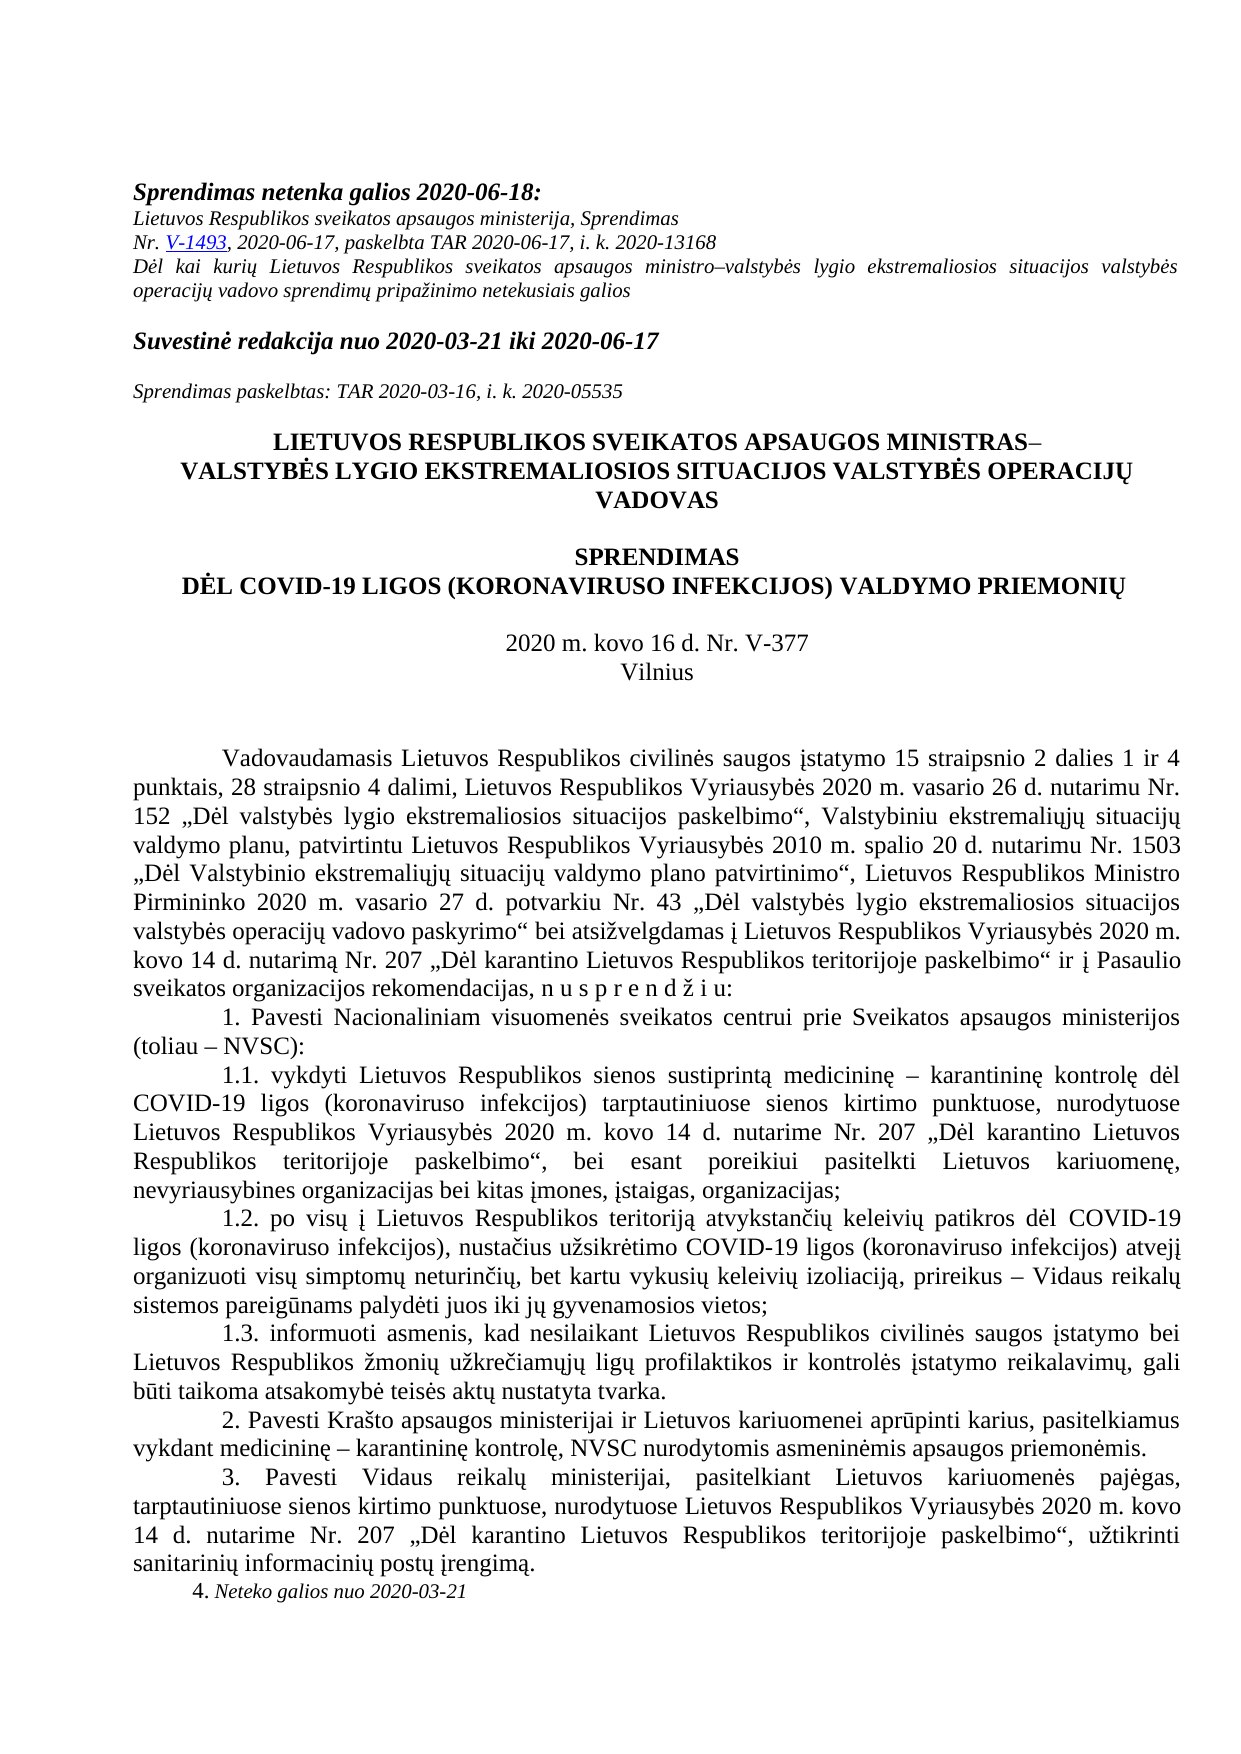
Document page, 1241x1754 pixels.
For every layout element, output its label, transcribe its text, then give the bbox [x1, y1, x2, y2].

text 1.1. vykdyti Lietuvos Respublikos sienos sustiprintą medicininę – karantininę kontrolę dėl COVID-19 ligos (koronaviruso infekcijos) tarptautiniuose sienos kirtimo punktuose, nurodytuose Lietuvos Respublikos Vyriausybės 2020 m. kovo 14 d. nutarime Nr. 207 „Dėl karantino Lietuvos Respublikos teritorijoje paskelbimo“, bei esant poreikiui pasitelkti Lietuvos kariuomenę, nevyriausybines organizacijas bei kitas įmones, įstaigas, organizacijas; [133, 1060, 1181, 1203]
text LIETUVOS RESPUBLIKOS SVEIKATOS APSAUGOS MINISTRAS– [133, 427, 1181, 456]
text 4. Neteko galios nuo 2020-03-21 [133, 1577, 1181, 1603]
text DĖL COVID-19 LIGOS (KORONAVIRUSO INFEKCIJOS) VALDYMO PRIEMONIŲ [133, 571, 1181, 600]
text Sprendimas paskelbtas: TAR 2020-03-16, i. k. 2020-05535 [133, 379, 1181, 403]
text 1.3. informuoti asmenis, kad nesilaikant Lietuvos Respublikos civilinės saugos įstatymo bei Lietuvos Respublikos žmonių užkrečiamųjų ligų profilaktikos ir kontrolės įstatymo reikalavimų, gali būti taikoma atsakomybė teisės aktų nustatyta tvarka. [133, 1318, 1181, 1405]
text Dėl kai kurių Lietuvos Respublikos sveikatos apsaugos ministro–valstybės lygio ekstremaliosios situacijos valstybės operacijų vadovo sprendimų pripažinimo netekusiais galios [133, 254, 1181, 302]
text Sprendimas netenka galios 2020-06-18: [133, 177, 1181, 206]
text 3. Pavesti Vidaus reikalų ministerijai, pasitelkiant Lietuvos kariuomenės pajėgas, tarptautiniuose sienos kirtimo punktuose, nurodytuose Lietuvos Respublikos Vyriausybės 2020 m. kovo 14 d. nutarime Nr. 207 „Dėl karantino Lietuvos Respublikos teritorijoje paskelbimo“, užtikrinti sanitarinių informacinių postų įrengimą. [133, 1462, 1181, 1577]
text SPRENDIMAS [133, 542, 1181, 571]
text 2020 m. kovo 16 d. Nr. V-377 [133, 628, 1181, 657]
text Vadovaudamasis Lietuvos Respublikos civilinės saugos įstatymo 15 straipsnio 2 dalies 1 ir 4 punktais, 28 straipsnio 4 dalimi, Lietuvos Respublikos Vyriausybės 2020 m. vasario 26 d. nutarimu Nr. 152 „Dėl valstybės lygio ekstremaliosios situacijos paskelbimo“, Valstybiniu ekstremaliųjų situacijų valdymo planu, patvirtintu Lietuvos Respublikos Vyriausybės 2010 m. spalio 20 d. nutarimu Nr. 1503 „Dėl Valstybinio ekstremaliųjų situacijų valdymo plano patvirtinimo“, Lietuvos Respublikos Ministro Pirmininko 2020 m. vasario 27 d. potvarkiu Nr. 43 „Dėl valstybės lygio ekstremaliosios situacijos valstybės operacijų vadovo paskyrimo“ bei atsižvelgdamas į Lietuvos Respublikos Vyriausybės 2020 m. kovo 14 d. nutarimą Nr. 207 „Dėl karantino Lietuvos Respublikos teritorijoje paskelbimo“ ir į Pasaulio sveikatos organizacijos rekomendacijas, n u s p r e n d ž i u: [133, 743, 1181, 1002]
text 2. Pavesti Krašto apsaugos ministerijai ir Lietuvos kariuomenei aprūpinti karius, pasitelkiamus vykdant medicininę – karantininę kontrolę, NVSC nurodytomis asmeninėmis apsaugos priemonėmis. [133, 1405, 1181, 1462]
text 1.2. po visų į Lietuvos Respublikos teritoriją atvykstančių keleivių patikros dėl COVID-19 ligos (koronaviruso infekcijos), nustačius užsikrėtimo COVID-19 ligos (koronaviruso infekcijos) atvejį organizuoti visų simptomų neturinčių, bet kartu vykusių keleivių izoliaciją, prireikus – Vidaus reikalų sistemos pareigūnams palydėti juos iki jų gyvenamosios vietos; [133, 1203, 1181, 1318]
text Nr. V-1493, 2020-06-17, paskelbta TAR 2020-06-17, i. k. 2020-13168 [133, 230, 1181, 254]
text Lietuvos Respublikos sveikatos apsaugos ministerija, Sprendimas [133, 206, 1181, 230]
text VALSTYBĖS LYGIO EKSTREMALIOSIOS SITUACIJOS VALSTYBĖS OPERACIJŲ VADOVAS [133, 456, 1181, 513]
text Vilnius [133, 657, 1181, 686]
text 1. Pavesti Nacionaliniam visuomenės sveikatos centrui prie Sveikatos apsaugos ministerijos (toliau – NVSC): [133, 1002, 1181, 1060]
text Suvestinė redakcija nuo 2020-03-21 iki 2020-06-17 [133, 326, 1181, 355]
